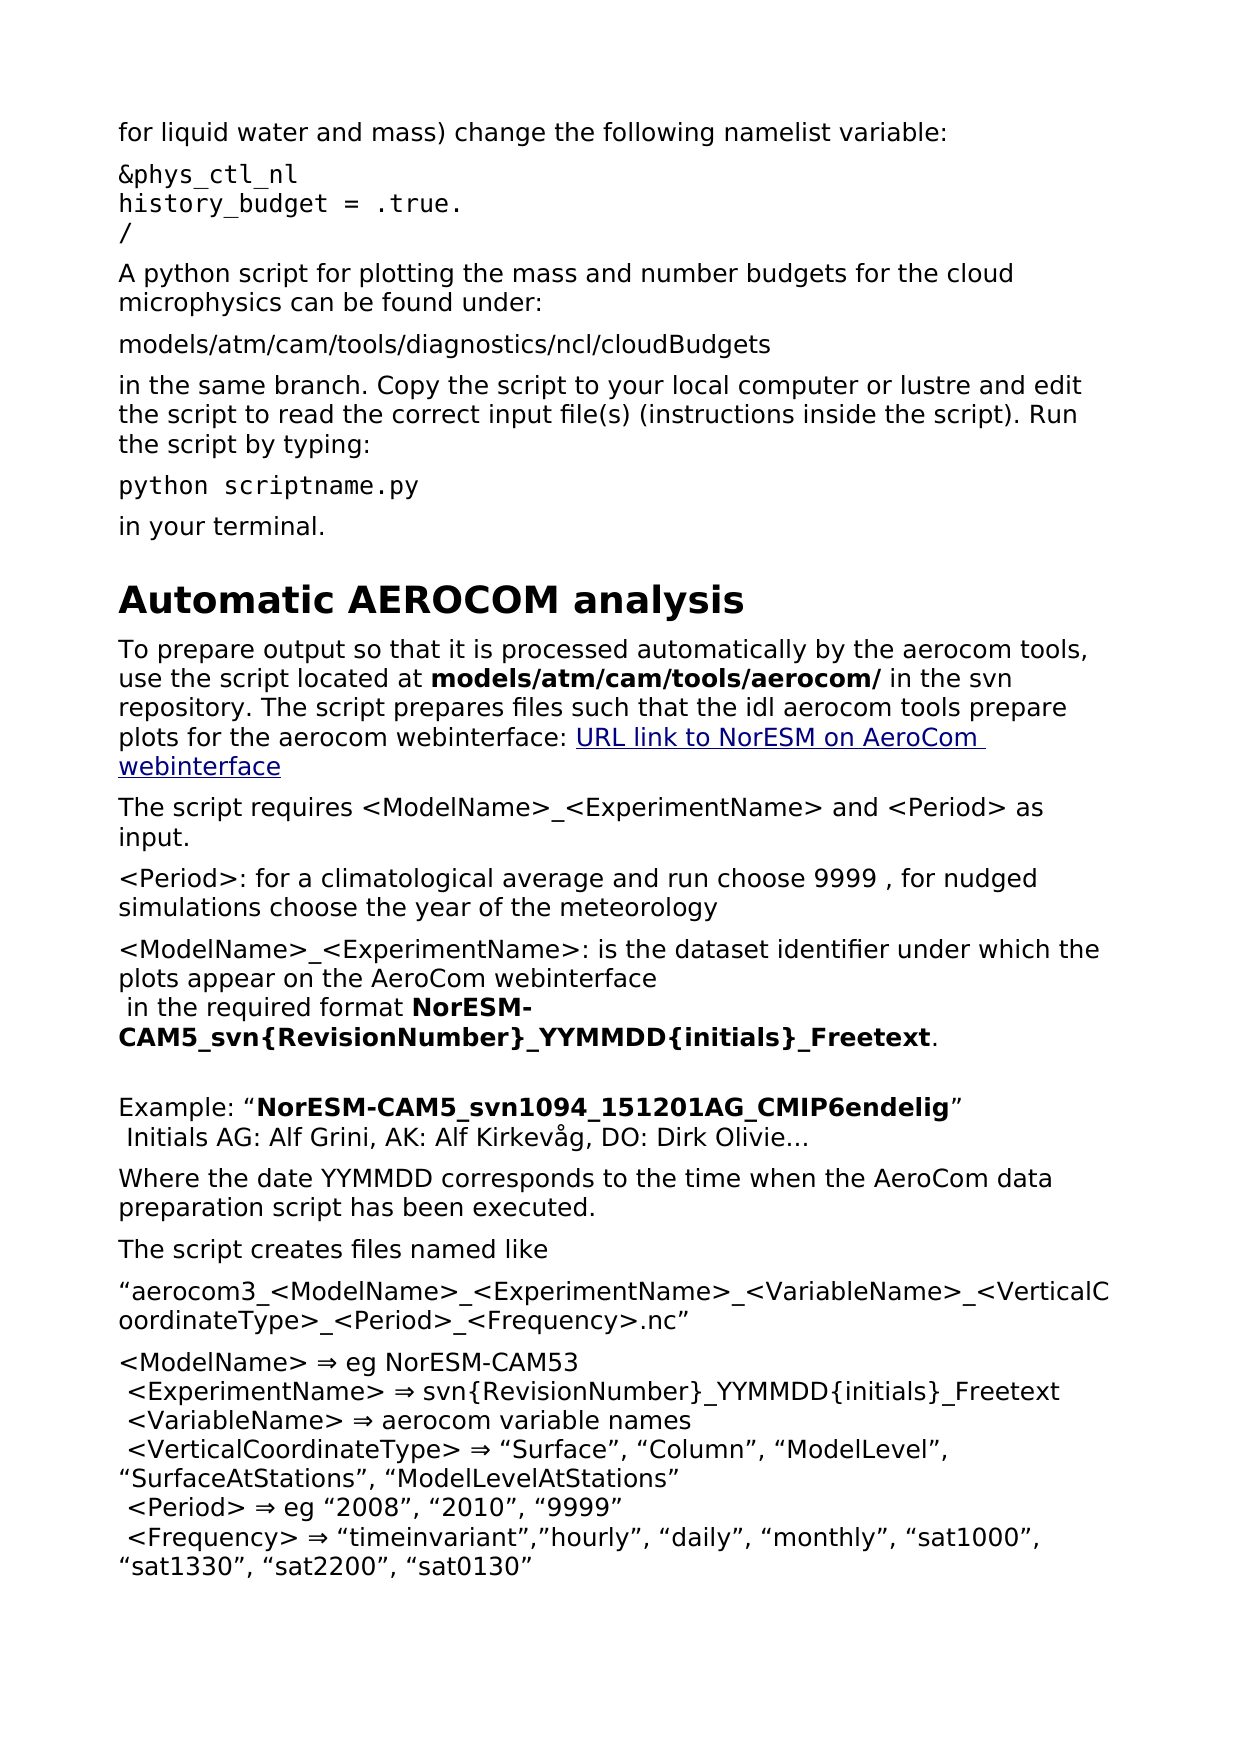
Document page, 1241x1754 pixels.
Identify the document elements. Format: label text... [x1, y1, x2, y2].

text The script creates files named like [118, 1235, 1122, 1264]
subtitle Automatic AEROCOM analysis [118, 579, 1122, 623]
text &phys_ctl_nl history_budget = .true. / [118, 160, 1122, 247]
text <Period>: for a climatological average and run choose 9999 , for nudged simulations choose the year of the meteorology [118, 864, 1122, 923]
text “aerocom3_<ModelName>_<ExperimentName>_<VariableName>_<VerticalCoordinateType>_<Period>_<Frequency>.nc” [118, 1277, 1122, 1335]
text models/atm/cam/tools/diagnostics/ncl/cloudBudgets [118, 330, 1122, 359]
text in your terminal. [118, 512, 1122, 542]
text in the same branch. Copy the script to your local computer or lustre and edit the script to read the correct input file(s) (instructions inside the script). Run the script by typing: [118, 372, 1122, 459]
text A python script for plotting the mass and number budgets for the cloud microphysics can be found under: [118, 259, 1122, 317]
text Example: “NorESM-CAM5_svn1094_151201AG_CMIP6endelig” Initials AG: Alf Grini, AK: Alf Kirkevåg, DO: Dirk Olivie... [118, 1094, 1122, 1152]
text To prepare output so that it is processed automatically by the aerocom tools, use the script located at models/atm/cam/tools/aerocom/ in the svn repository. The script prepares files such that the idl aerocom tools prepare plots for the aerocom webinterface: URL link to NorESM on AeroCom webinterface [118, 635, 1122, 781]
text for liquid water and mass) change the following namelist variable: [118, 118, 1122, 147]
text <ModelName> ⇒ eg NorESM-CAM53 <ExperimentName> ⇒ svn{RevisionNumber}_YYMMDD{initials}_Freetext <VariableName> ⇒ aerocom variable names <VerticalCoordinateType> ⇒ “Surface”, “Column”, “ModelLevel”, “SurfaceAtStations”, “ModelLevelAtStations” <Period> ⇒ eg “2008”, “2010”, “9999” <Frequency> ⇒ “timeinvariant”,”hourly”, “daily”, “monthly”, “sat1000”, “sat1330”, “sat2200”, “sat0130” [118, 1348, 1122, 1610]
text Where the date YYMMDD corresponds to the time when the AeroCom data preparation script has been executed. [118, 1164, 1122, 1223]
text python scriptname.py [118, 472, 1122, 501]
text <ModelName>_<ExperimentName>: is the dataset identifier under which the plots appear on the AeroCom webinterface in the required format NorESM-CAM5_svn{RevisionNumber}_YYMMDD{initials}_Freetext. [118, 935, 1122, 1081]
text The script requires <ModelName>_<ExperimentName> and <Period> as input. [118, 794, 1122, 852]
